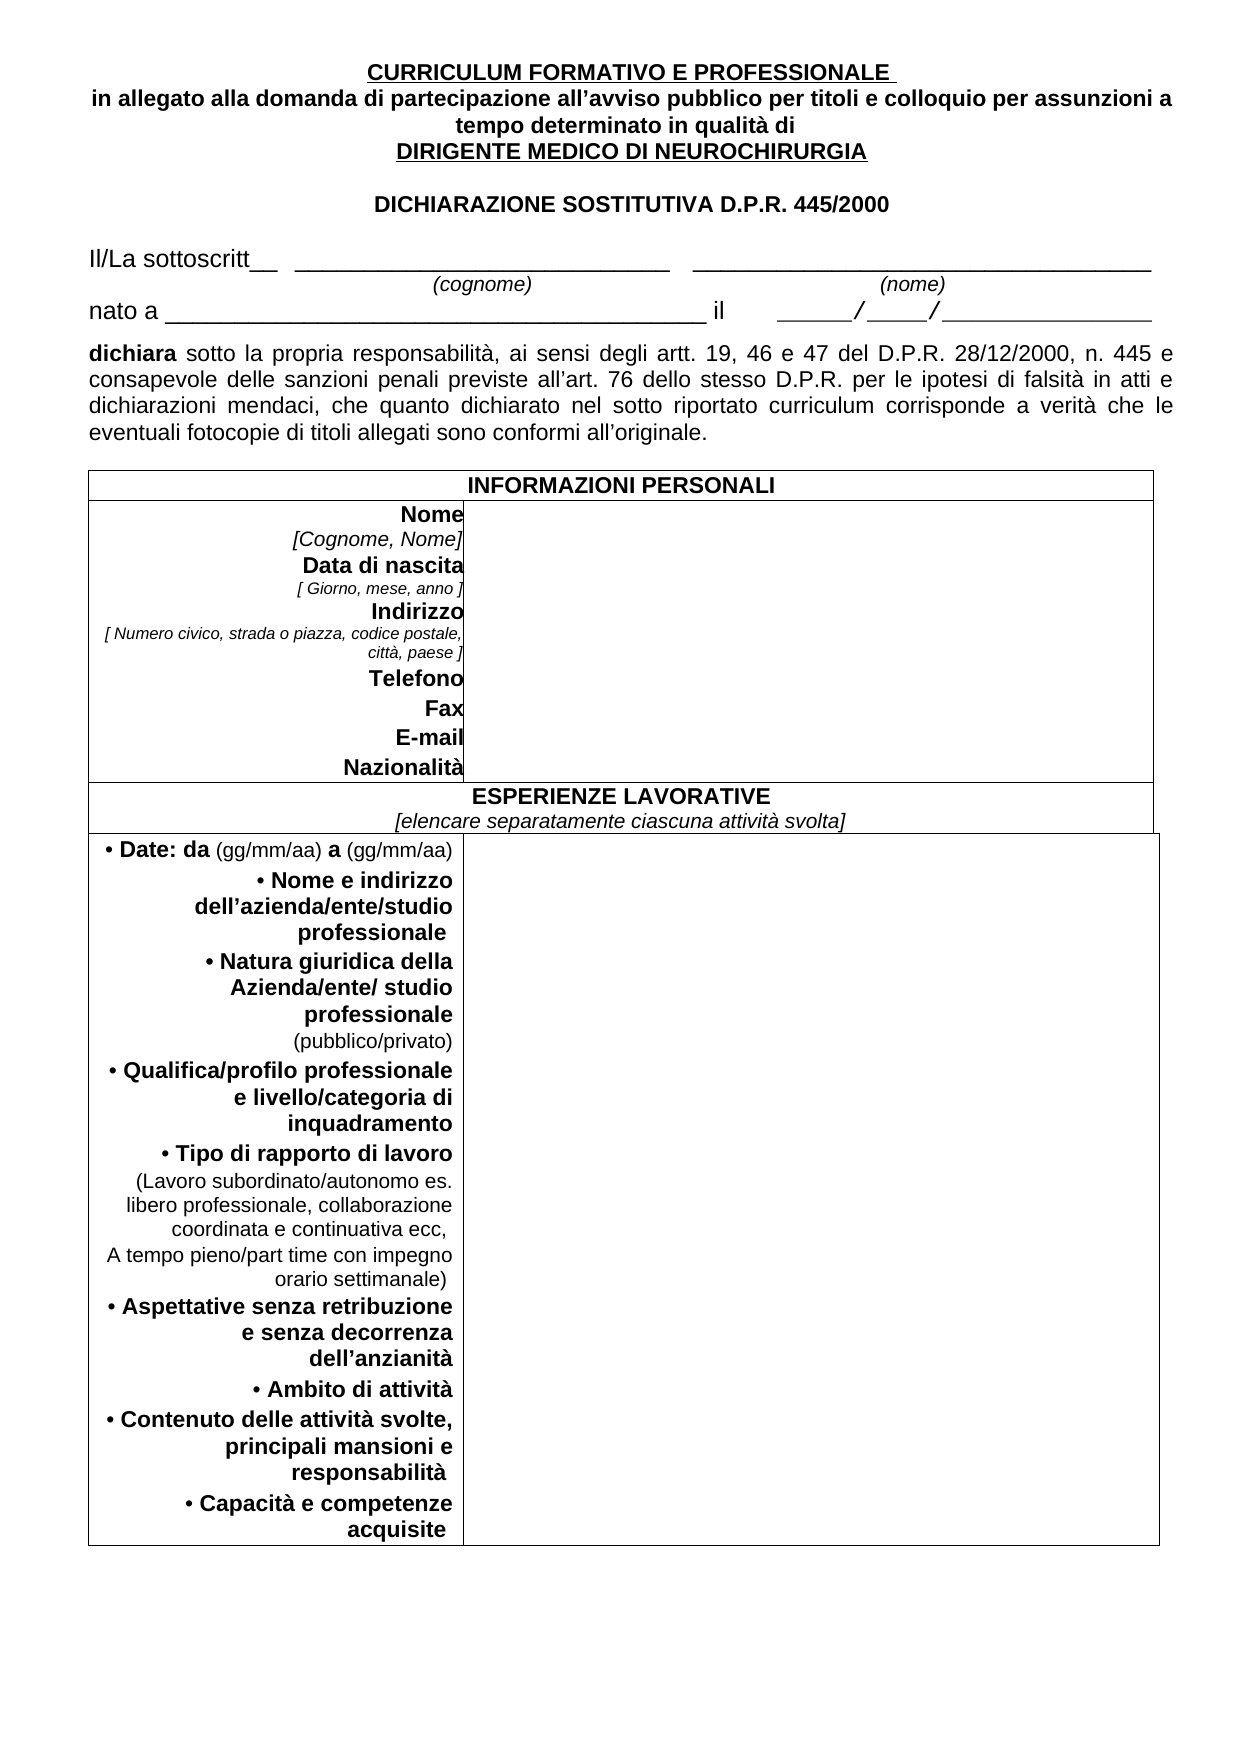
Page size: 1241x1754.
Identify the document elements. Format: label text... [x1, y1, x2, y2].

table_cell [464, 865, 1159, 1055]
text nato a _______________________________________ il _____/____/______________ [89, 296, 1175, 327]
table_cell • Ambito di attività [89, 1374, 463, 1404]
table_cell • Qualifica/profilo professionale e livello/categoria di inquadramento [89, 1055, 463, 1138]
table_cell E-mail [89, 722, 463, 752]
table_cell Fax [89, 692, 463, 722]
table_cell [464, 1374, 1159, 1404]
table_header INFORMAZIONI PERSONALI [89, 471, 1153, 500]
text dichiara sotto la propria responsabilità, ai sensi degli artt. 19, 46 e 47 del D.P.R. 28/12/2000, n. 445 e consapevole delle sanzioni penali previste all’art. 76 dello stesso D.P.R. per le ipotesi di falsità in atti e dichiarazioni mendaci, che quanto dichiarato nel sotto riportato curriculum corrisponde a verità che le eventuali fotocopie di titoli allegati sono conformi all’originale. [89, 340, 1175, 445]
table_cell [464, 1138, 1159, 1291]
text in allegato alla domanda di partecipazione all’avviso pubblico per titoli e colloquio per assunzioni a tempo determinato in qualità di [89, 85, 1175, 138]
table_cell [1154, 663, 1159, 692]
table_cell [1154, 692, 1159, 722]
table_cell • Tipo di rapporto di lavoro (Lavoro subordinato/autonomo es. libero professionale, collaborazione coordinata e continuativa ecc, A tempo pieno/part time con impegno orario settimanale) [89, 1138, 463, 1291]
table_cell Nome [Cognome, Nome] [89, 501, 463, 551]
text DICHIARAZIONE SOSTITUTIVA D.P.R. 445/2000 [89, 191, 1175, 217]
table_cell • Aspettative senza retribuzione e senza decorrenza dell’anzianità [89, 1291, 463, 1374]
text Il/La sottoscritt__ ___________________________ _________________________________ [89, 243, 1175, 272]
table_cell [1154, 722, 1159, 752]
text DIRIGENTE MEDICO DI NEUROCHIRURGIA [89, 138, 1175, 164]
table_cell [464, 1291, 1159, 1374]
table_cell [464, 1055, 1159, 1138]
table_cell • Contenuto delle attività svolte, principali mansioni e responsabilità [89, 1404, 463, 1488]
table_cell ESPERIENZE LAVORATIVE [elencare separatamente ciascuna attività svolta] [89, 783, 1153, 833]
text (cognome) (nome) [89, 272, 1175, 296]
table_cell [1154, 782, 1159, 833]
table_cell [1154, 551, 1159, 662]
table_cell Telefono [89, 663, 463, 692]
table_cell • Date: da (gg/mm/aa) a (gg/mm/aa) [89, 834, 463, 864]
table_cell [464, 1404, 1159, 1488]
text CURRICULUM FORMATIVO E PROFESSIONALE [89, 59, 1175, 85]
table_cell [464, 834, 1159, 864]
table_cell [464, 1488, 1159, 1544]
table_header [1154, 470, 1159, 500]
table_cell Nazionalità [89, 752, 463, 782]
table_cell [464, 501, 1153, 782]
table_cell [1154, 752, 1159, 782]
table_cell • Nome e indirizzo dell’azienda/ente/studio professionale • Natura giuridica della Azienda/ente/ studio professionale (pubblico/privato) [89, 865, 463, 1055]
table_cell [1154, 500, 1159, 551]
table_cell Data di nascita [ Giorno, mese, anno ] Indirizzo [ Numero civico, strada o piazza, codice postale, città, paese ] [89, 551, 463, 662]
table_cell • Capacità e competenze acquisite [89, 1488, 463, 1544]
